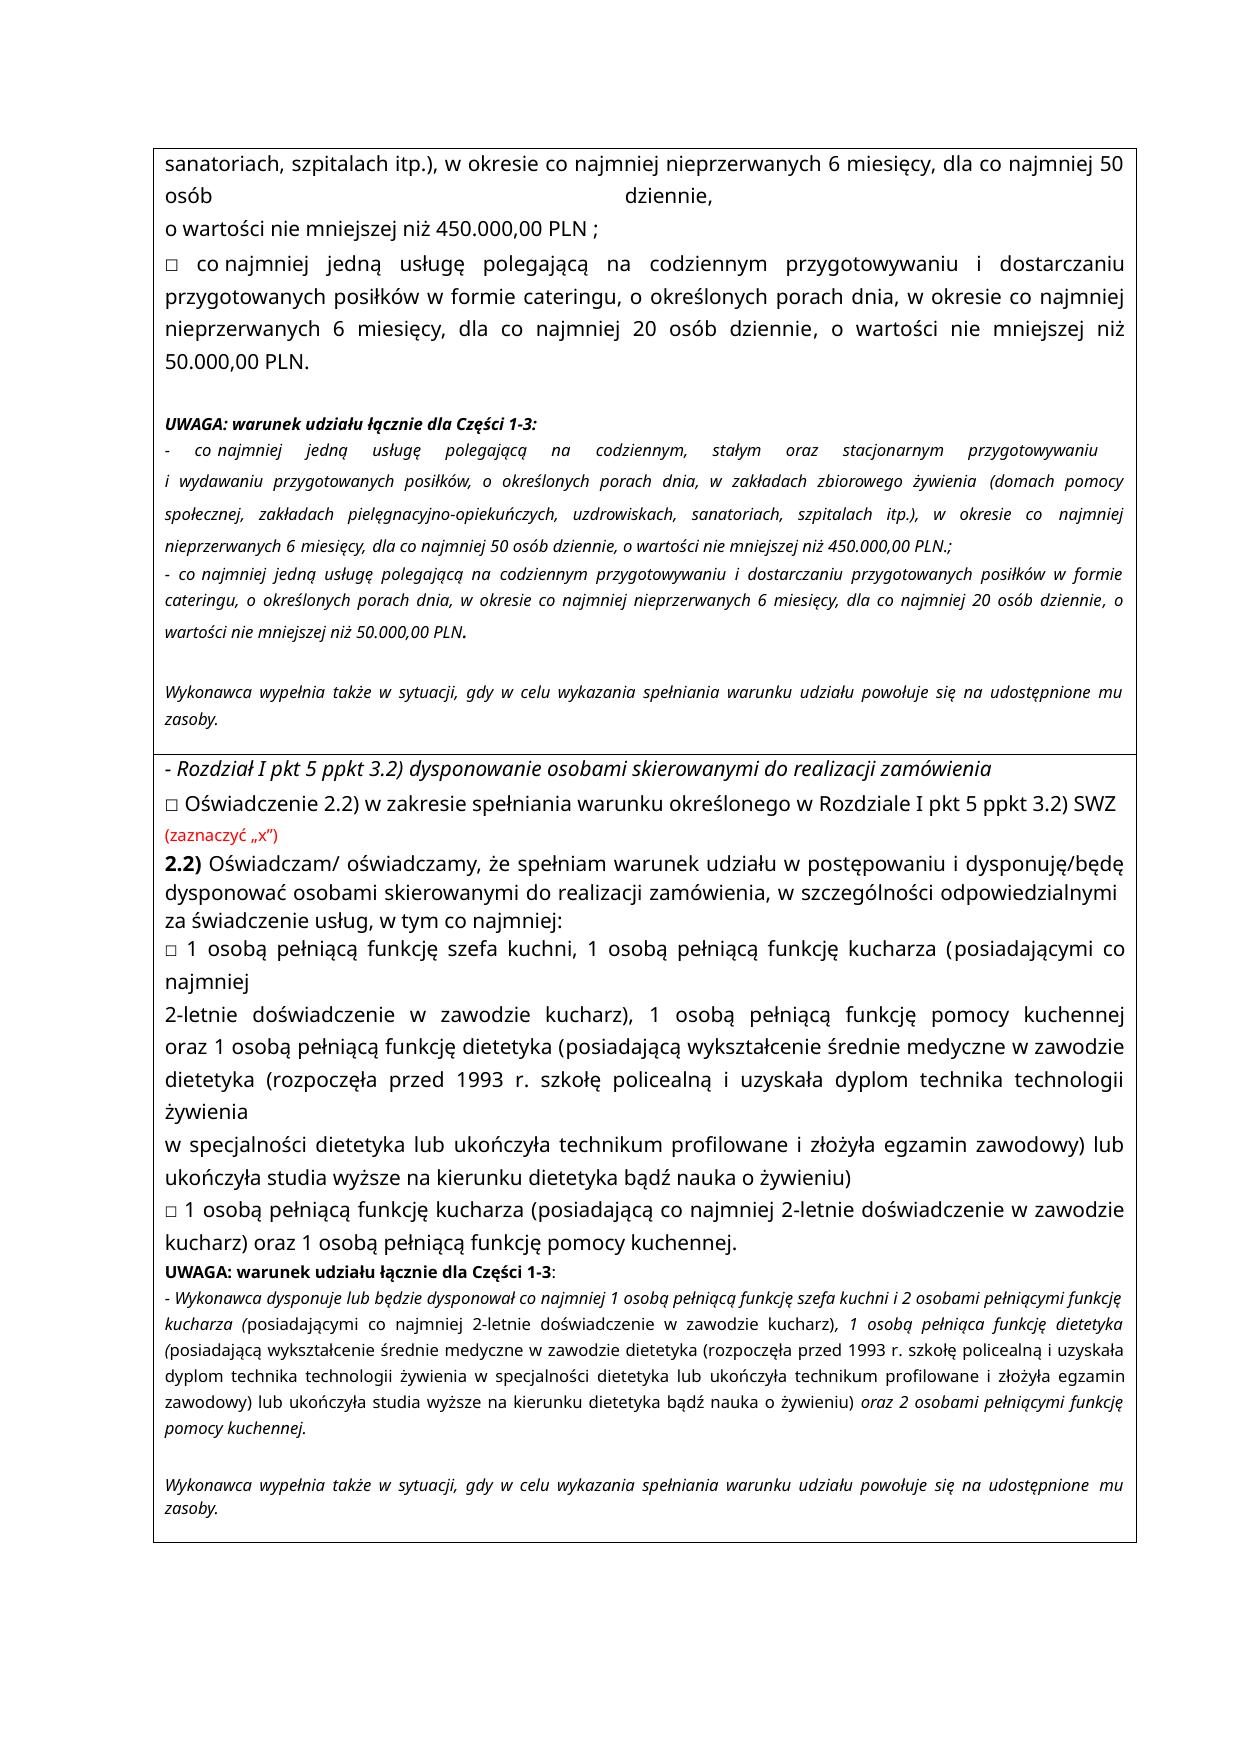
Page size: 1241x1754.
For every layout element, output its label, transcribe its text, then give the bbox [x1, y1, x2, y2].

table_cell - Rozdział I pkt 5 ppkt 3.2) dysponowanie osobami skierowanymi do realizacji zamówienia ☐ Oświadczenie 2.2) w zakresie spełniania warunku określonego w Rozdziale I pkt 5 ppkt 3.2) SWZ (zaznaczyć „x”) 2.2) Oświadczam/ oświadczamy, że spełniam warunek udziału w postępowaniu i dysponuję/będę dysponować osobami skierowanymi do realizacji zamówienia, w szczególności odpowiedzialnymi za świadczenie usług, w tym co najmniej: ☐ 1 osobą pełniącą funkcję szefa kuchni, 1 osobą pełniącą funkcję kucharza (posiadającymi co najmniej 2-letnie doświadczenie w zawodzie kucharz), 1 osobą pełniącą funkcję pomocy kuchennej oraz 1 osobą pełniącą funkcję dietetyka (posiadającą wykształcenie średnie medyczne w zawodzie dietetyka (rozpoczęła przed 1993 r. szkołę policealną i uzyskała dyplom technika technologii żywienia w specjalności dietetyka lub ukończyła technikum profilowane i złożyła egzamin zawodowy) lub ukończyła studia wyższe na kierunku dietetyka bądź nauka o żywieniu) ☐ 1 osobą pełniącą funkcję kucharza (posiadającą co najmniej 2-letnie doświadczenie w zawodzie kucharz) oraz 1 osobą pełniącą funkcję pomocy kuchennej. UWAGA: warunek udziału łącznie dla Części 1-3: - Wykonawca dysponuje lub będzie dysponował co najmniej 1 osobą pełniącą funkcję szefa kuchni i 2 osobami pełniącymi funkcję kucharza (posiadającymi co najmniej 2-letnie doświadczenie w zawodzie kucharz), 1 osobą pełniąca funkcję dietetyka (posiadającą wykształcenie średnie medyczne w zawodzie dietetyka (rozpoczęła przed 1993 r. szkołę policealną i uzyskała dyplom technika technologii żywienia w specjalności dietetyka lub ukończyła technikum profilowane i złożyła egzamin zawodowy) lub ukończyła studia wyższe na kierunku dietetyka bądź nauka o żywieniu) oraz 2 osobami pełniącymi funkcję pomocy kuchennej. Wykonawca wypełnia także w sytuacji, gdy w celu wykazania spełniania warunku udziału powołuje się na udostępnione mu zasoby. [154, 755, 1136, 1542]
table_cell sanatoriach, szpitalach itp.), w okresie co najmniej nieprzerwanych 6 miesięcy, dla co najmniej 50 osób dziennie, o wartości nie mniejszej niż 450.000,00 PLN ; ☐ co najmniej jedną usługę polegającą na codziennym przygotowywaniu i dostarczaniu przygotowanych posiłków w formie cateringu, o określonych porach dnia, w okresie co najmniej nieprzerwanych 6 miesięcy, dla co najmniej 20 osób dziennie, o wartości nie mniejszej niż 50.000,00 PLN. UWAGA: warunek udziału łącznie dla Części 1-3: - co najmniej jedną usługę polegającą na codziennym, stałym oraz stacjonarnym przygotowywaniu i wydawaniu przygotowanych posiłków, o określonych porach dnia, w zakładach zbiorowego żywienia (domach pomocy społecznej, zakładach pielęgnacyjno-opiekuńczych, uzdrowiskach, sanatoriach, szpitalach itp.), w okresie co najmniej nieprzerwanych 6 miesięcy, dla co najmniej 50 osób dziennie, o wartości nie mniejszej niż 450.000,00 PLN.; - co najmniej jedną usługę polegającą na codziennym przygotowywaniu i dostarczaniu przygotowanych posiłków w formie cateringu, o określonych porach dnia, w okresie co najmniej nieprzerwanych 6 miesięcy, dla co najmniej 20 osób dziennie, o wartości nie mniejszej niż 50.000,00 PLN. Wykonawca wypełnia także w sytuacji, gdy w celu wykazania spełniania warunku udziału powołuje się na udostępnione mu zasoby. [154, 149, 1136, 753]
